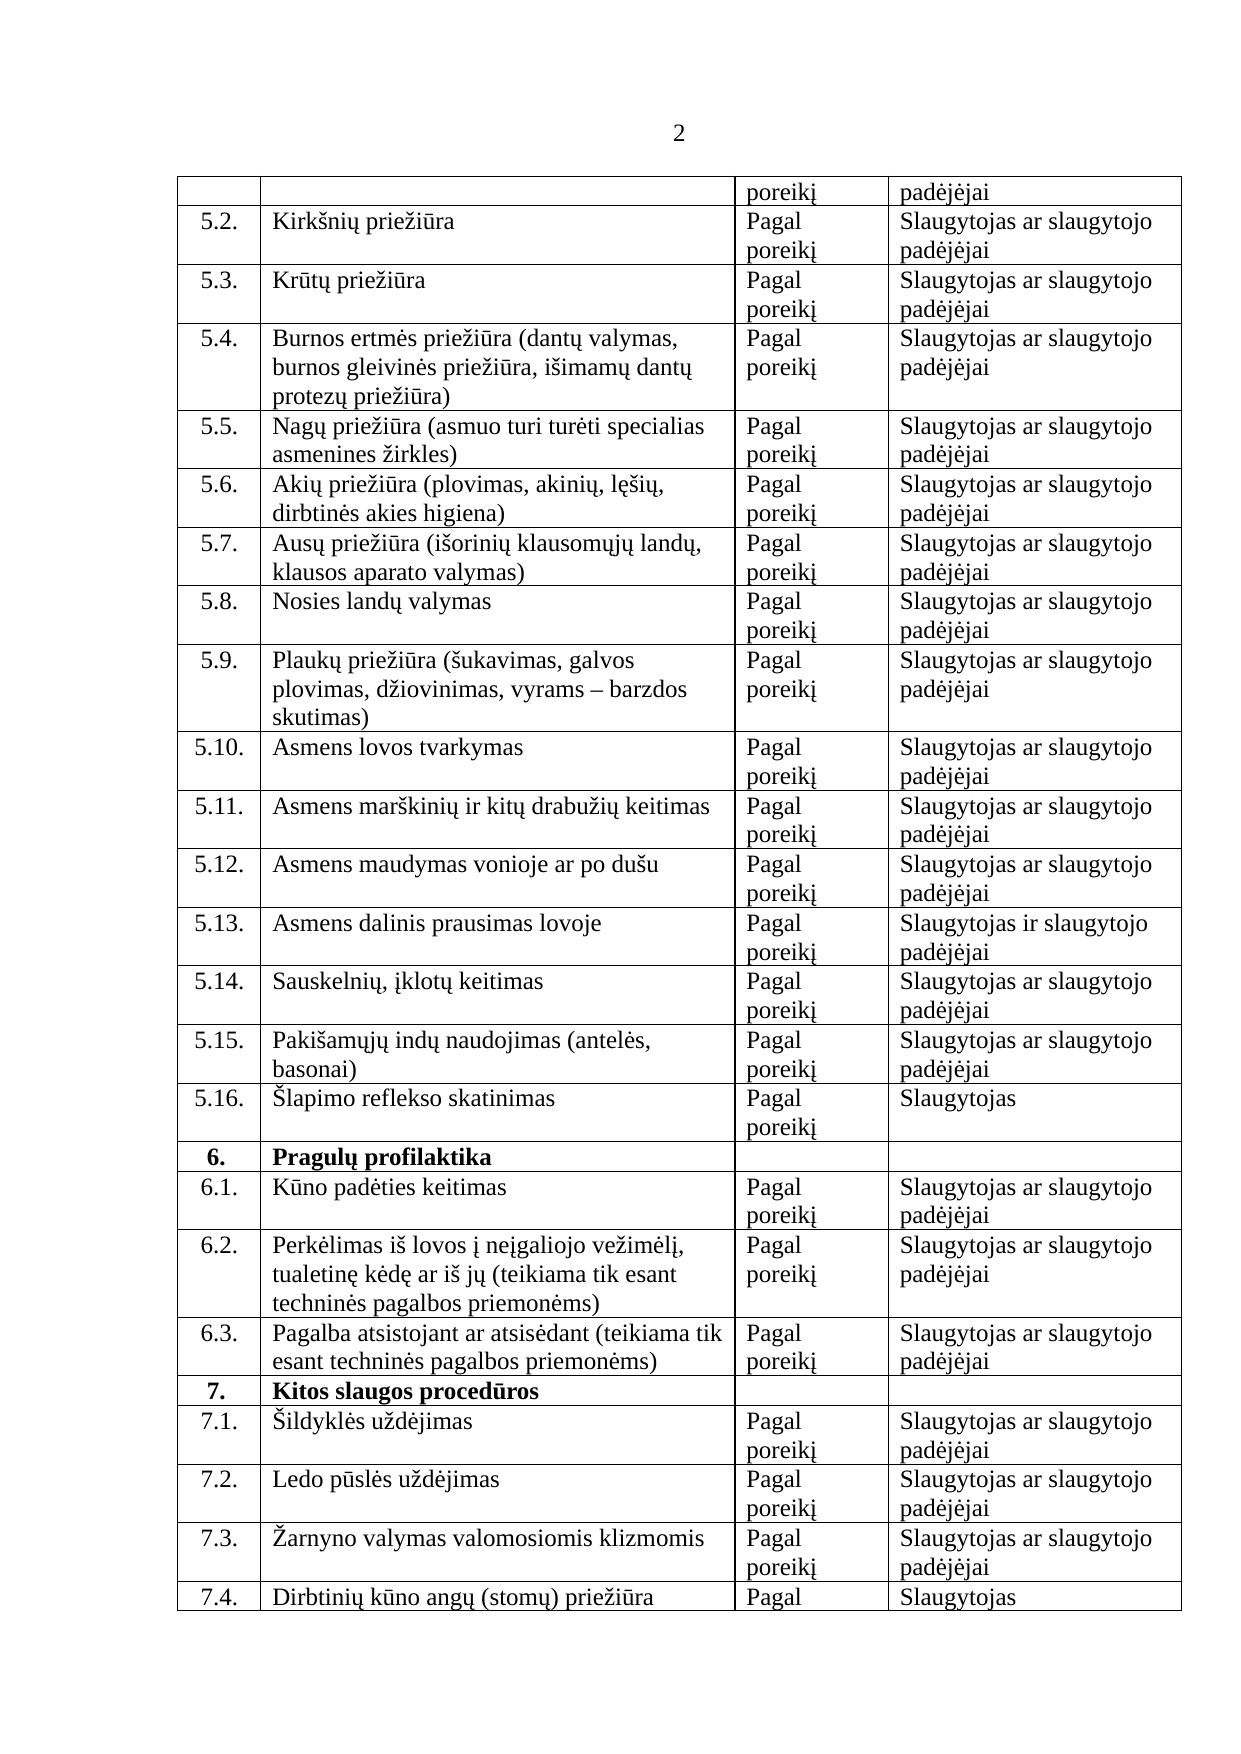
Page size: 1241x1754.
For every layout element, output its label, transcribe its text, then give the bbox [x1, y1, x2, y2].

table_cell Kūno padėties keitimas [261, 1172, 734, 1229]
table_cell 6.1. [178, 1172, 260, 1229]
table_cell 5.14. [178, 966, 260, 1024]
table_cell 5.11. [178, 791, 260, 848]
table_cell Pagal poreikį [736, 645, 888, 731]
table_cell 5.3. [178, 265, 260, 322]
table_cell 5.16. [178, 1084, 260, 1141]
table_cell 6.3. [178, 1318, 260, 1375]
table_cell Pagal poreikį [736, 528, 888, 585]
table_cell [736, 1142, 888, 1171]
table_cell Pagal poreikį [736, 849, 888, 907]
table_cell 5.9. [178, 645, 260, 731]
table_cell 7.2. [178, 1465, 260, 1522]
table_cell Slaugytojas ar slaugytojo padėjėjai [889, 791, 1181, 848]
table_cell Slaugytojas ar slaugytojo padėjėjai [889, 469, 1181, 527]
table_cell Pagal poreikį [736, 732, 888, 790]
table_cell Slaugytojas ar slaugytojo padėjėjai [889, 586, 1181, 644]
table_cell Asmens maudymas vonioje ar po dušu [261, 849, 734, 907]
table_cell 5.4. [178, 324, 260, 410]
table_cell Ausų priežiūra (išorinių klausomųjų landų, klausos aparato valymas) [261, 528, 734, 585]
table_cell Dirbtinių kūno angų (stomų) priežiūra [261, 1582, 734, 1610]
table_cell [889, 1376, 1181, 1405]
table_cell 7. [178, 1376, 260, 1405]
table_cell 5.6. [178, 469, 260, 527]
table_cell Pakišamųjų indų naudojimas (antelės, basonai) [261, 1025, 734, 1082]
table_cell Slaugytojas ar slaugytojo padėjėjai [889, 265, 1181, 322]
table_cell Pagal poreikį [736, 1465, 888, 1522]
table_cell 5.12. [178, 849, 260, 907]
table_cell Asmens dalinis prausimas lovoje [261, 908, 734, 965]
table_cell Asmens marškinių ir kitų drabužių keitimas [261, 791, 734, 848]
table_cell Pagal poreikį [736, 324, 888, 410]
table_cell Pagal poreikį [736, 791, 888, 848]
table_cell poreikį [736, 177, 888, 205]
table_cell Pagal poreikį [736, 206, 888, 264]
table_cell Šlapimo reflekso skatinimas [261, 1084, 734, 1141]
table_cell 5.8. [178, 586, 260, 644]
table_cell 7.4. [178, 1582, 260, 1610]
table_cell Šildyklės uždėjimas [261, 1406, 734, 1463]
table_cell Ledo pūslės uždėjimas [261, 1465, 734, 1522]
table_cell Pagal poreikį [736, 411, 888, 468]
table_cell Pagal [736, 1582, 888, 1610]
table_cell Žarnyno valymas valomosiomis klizmomis [261, 1523, 734, 1581]
table_cell Slaugytojas [889, 1582, 1181, 1610]
table_cell 5.15. [178, 1025, 260, 1082]
table_cell padėjėjai [889, 177, 1181, 205]
table_cell Plaukų priežiūra (šukavimas, galvos plovimas, džiovinimas, vyrams – barzdos skutimas) [261, 645, 734, 731]
table_cell 7.1. [178, 1406, 260, 1463]
table_cell Slaugytojas ar slaugytojo padėjėjai [889, 1230, 1181, 1317]
table_cell Pagal poreikį [736, 1084, 888, 1141]
table_cell Slaugytojas [889, 1084, 1181, 1141]
table_cell Akių priežiūra (plovimas, akinių, lęšių, dirbtinės akies higiena) [261, 469, 734, 527]
table_cell [736, 1376, 888, 1405]
table_cell 5.10. [178, 732, 260, 790]
table_cell Slaugytojas ar slaugytojo padėjėjai [889, 732, 1181, 790]
table_cell [261, 177, 734, 205]
table_cell Pagalba atsistojant ar atsisėdant (teikiama tik esant techninės pagalbos priemonėms) [261, 1318, 734, 1375]
table_cell Pagal poreikį [736, 1523, 888, 1581]
table_cell Slaugytojas ar slaugytojo padėjėjai [889, 849, 1181, 907]
table_cell Kirkšnių priežiūra [261, 206, 734, 264]
table_cell Sauskelnių, įklotų keitimas [261, 966, 734, 1024]
table_cell Pagal poreikį [736, 1406, 888, 1463]
table_cell 6.2. [178, 1230, 260, 1317]
table_cell Nosies landų valymas [261, 586, 734, 644]
table_cell Krūtų priežiūra [261, 265, 734, 322]
table_cell Slaugytojas ar slaugytojo padėjėjai [889, 1406, 1181, 1463]
table_cell Pagal poreikį [736, 469, 888, 527]
table_cell Slaugytojas ar slaugytojo padėjėjai [889, 1523, 1181, 1581]
table_cell Pagal poreikį [736, 265, 888, 322]
table_cell Slaugytojas ar slaugytojo padėjėjai [889, 966, 1181, 1024]
table_cell Pagal poreikį [736, 586, 888, 644]
table_cell Pagal poreikį [736, 966, 888, 1024]
table_cell Pagal poreikį [736, 908, 888, 965]
table_cell Perkėlimas iš lovos į neįgaliojo vežimėlį, tualetinę kėdę ar iš jų (teikiama tik esant techninės pagalbos priemonėms) [261, 1230, 734, 1317]
table_cell Slaugytojas ar slaugytojo padėjėjai [889, 411, 1181, 468]
table_cell [889, 1142, 1181, 1171]
table_cell Slaugytojas ar slaugytojo padėjėjai [889, 1465, 1181, 1522]
table_cell 5.7. [178, 528, 260, 585]
table_cell Kitos slaugos procedūros [261, 1376, 734, 1405]
table_cell 5.2. [178, 206, 260, 264]
table_cell Pagal poreikį [736, 1230, 888, 1317]
table_cell Slaugytojas ar slaugytojo padėjėjai [889, 528, 1181, 585]
table_cell 7.3. [178, 1523, 260, 1581]
table_cell 5.13. [178, 908, 260, 965]
table_cell Nagų priežiūra (asmuo turi turėti specialias asmenines žirkles) [261, 411, 734, 468]
table_cell 6. [178, 1142, 260, 1171]
table_cell Pagal poreikį [736, 1172, 888, 1229]
table_cell Slaugytojas ar slaugytojo padėjėjai [889, 1025, 1181, 1082]
table_cell Slaugytojas ar slaugytojo padėjėjai [889, 1318, 1181, 1375]
table_cell Slaugytojas ar slaugytojo padėjėjai [889, 324, 1181, 410]
table_cell Slaugytojas ar slaugytojo padėjėjai [889, 1172, 1181, 1229]
table_cell Slaugytojas ar slaugytojo padėjėjai [889, 645, 1181, 731]
table_cell Slaugytojas ar slaugytojo padėjėjai [889, 206, 1181, 264]
table_cell Pagal poreikį [736, 1318, 888, 1375]
table_cell Burnos ertmės priežiūra (dantų valymas, burnos gleivinės priežiūra, išimamų dantų protezų priežiūra) [261, 324, 734, 410]
table_cell Pragulų profilaktika [261, 1142, 734, 1171]
table_cell 5.5. [178, 411, 260, 468]
table_cell [178, 177, 260, 205]
table_cell Asmens lovos tvarkymas [261, 732, 734, 790]
table_cell Pagal poreikį [736, 1025, 888, 1082]
table_cell Slaugytojas ir slaugytojo padėjėjai [889, 908, 1181, 965]
